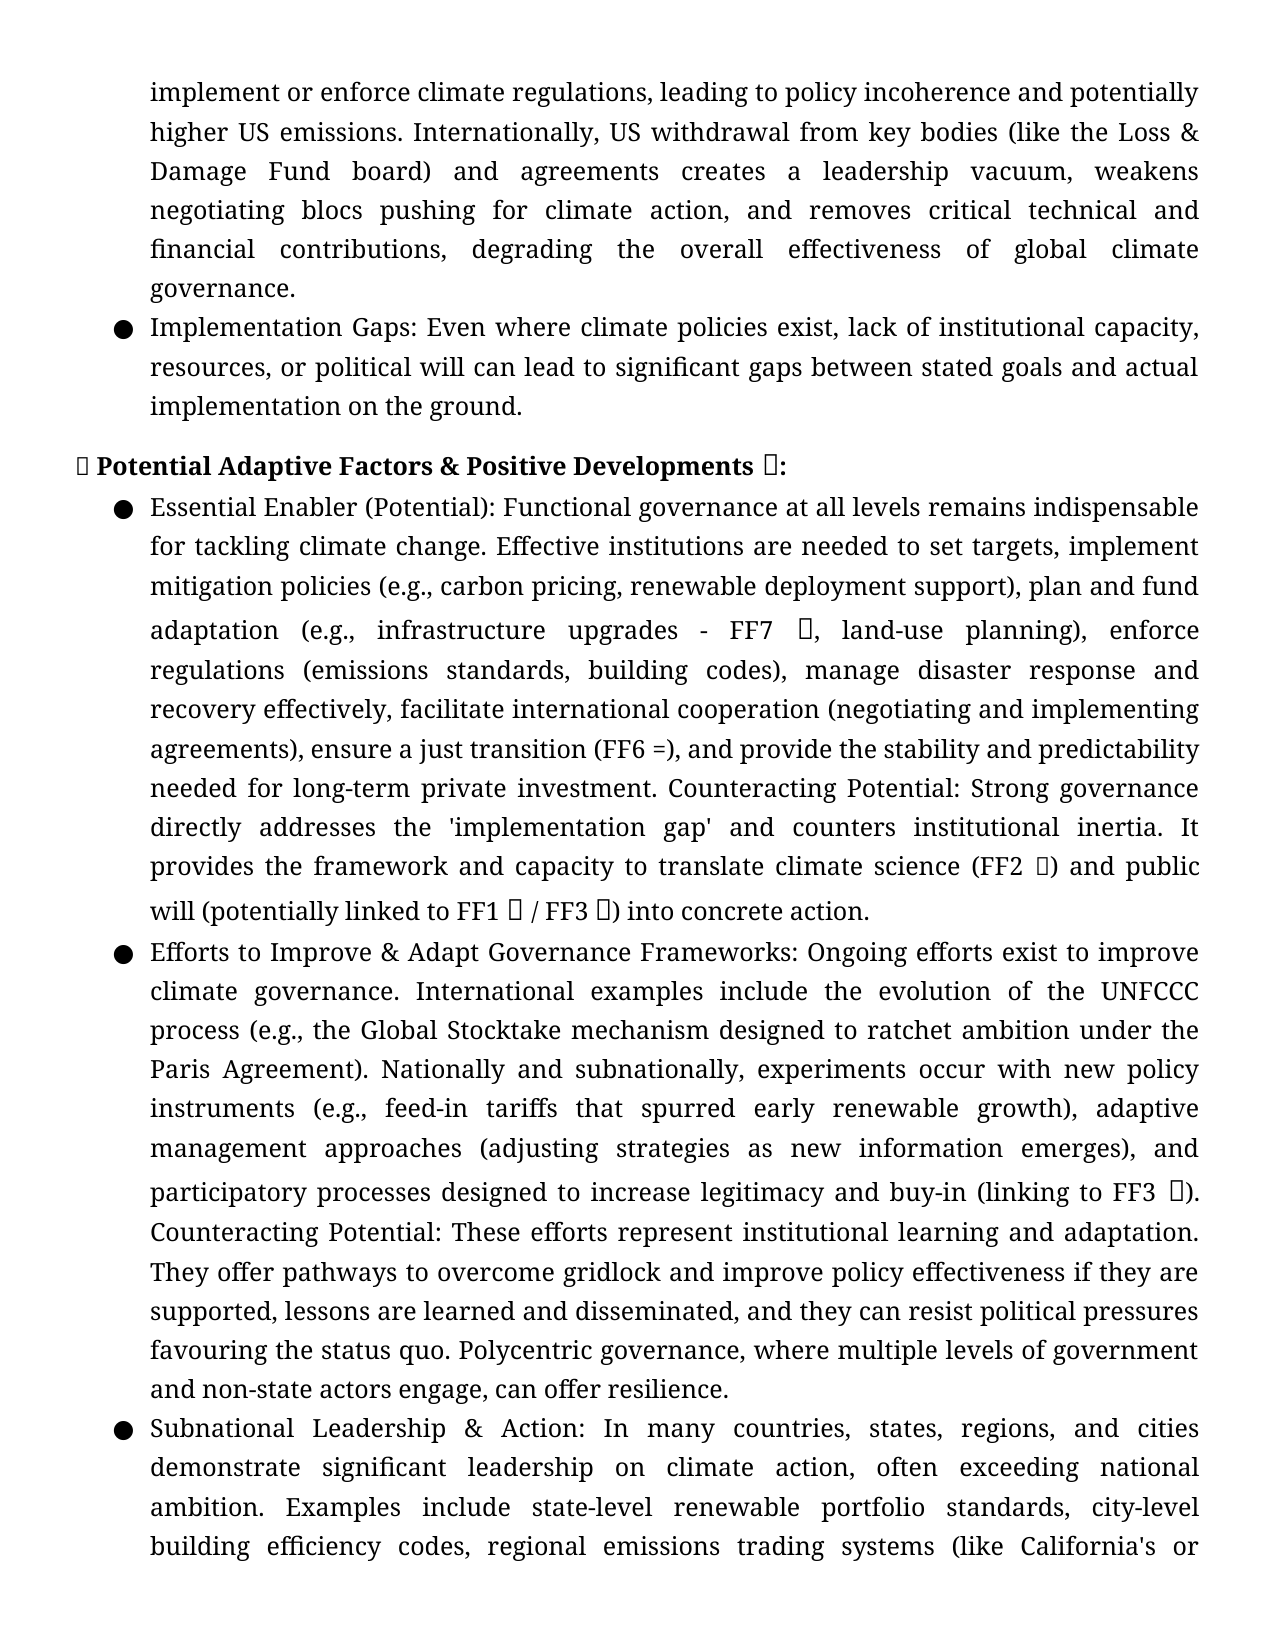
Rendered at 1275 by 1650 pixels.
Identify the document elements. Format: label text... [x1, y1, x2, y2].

subtitle 🔥 Potential Adaptive Factors & Positive Developments 📀: [75, 444, 1200, 484]
list Subnational Leadership & Action: In many countries, states, regions, and cities demonstrate significant leadership on climate action, often exceeding national ambition. Examples include state-level renewable portfolio standards, city-level building efficiency codes, regional emissions trading systems (like California's or [112, 1411, 1200, 1562]
list Efforts to Improve & Adapt Governance Frameworks: Ongoing efforts exist to improve climate governance. International examples include the evolution of the UNFCCC process (e.g., the Global Stocktake mechanism designed to ratchet ambition under the Paris Agreement). Nationally and subnationally, experiments occur with new policy instruments (e.g., feed-in tariffs that spurred early renewable growth), adaptive management approaches (adjusting strategies as new information emerges), and participatory processes designed to increase legitimacy and buy-in (linking to FF3 🤝). Counteracting Potential: These efforts represent institutional learning and adaptation. They offer pathways to overcome gridlock and improve policy effectiveness if they are supported, lessons are learned and disseminated, and they can resist political pressures favouring the status quo. Polycentric governance, where multiple levels of government and non-state actors engage, can offer resilience. [112, 934, 1200, 1406]
list Essential Enabler (Potential): Functional governance at all levels remains indispensable for tackling climate change. Effective institutions are needed to set targets, implement mitigation policies (e.g., carbon pricing, renewable deployment support), plan and fund adaptation (e.g., infrastructure upgrades - FF7 🔌, land-use planning), enforce regulations (emissions standards, building codes), manage disaster response and recovery effectively, facilitate international cooperation (negotiating and implementing agreements), ensure a just transition (FF6 =), and provide the stability and predictability needed for long-term private investment. Counteracting Potential: Strong governance directly addresses the 'implementation gap' and counters institutional inertia. It provides the framework and capacity to translate climate science (FF2 🔎) and public will (potentially linked to FF1 🧠 / FF3 🤝) into concrete action. [112, 490, 1200, 928]
list implement or enforce climate regulations, leading to policy incoherence and potentially higher US emissions. Internationally, US withdrawal from key bodies (like the Loss & Damage Fund board) and agreements creates a leadership vacuum, weakens negotiating blocs pushing for climate action, and removes critical technical and financial contributions, degrading the overall effectiveness of global climate governance. [112, 75, 1200, 305]
list Implementation Gaps: Even where climate policies exist, lack of institutional capacity, resources, or political will can lead to significant gaps between stated goals and actual implementation on the ground. [112, 310, 1200, 422]
